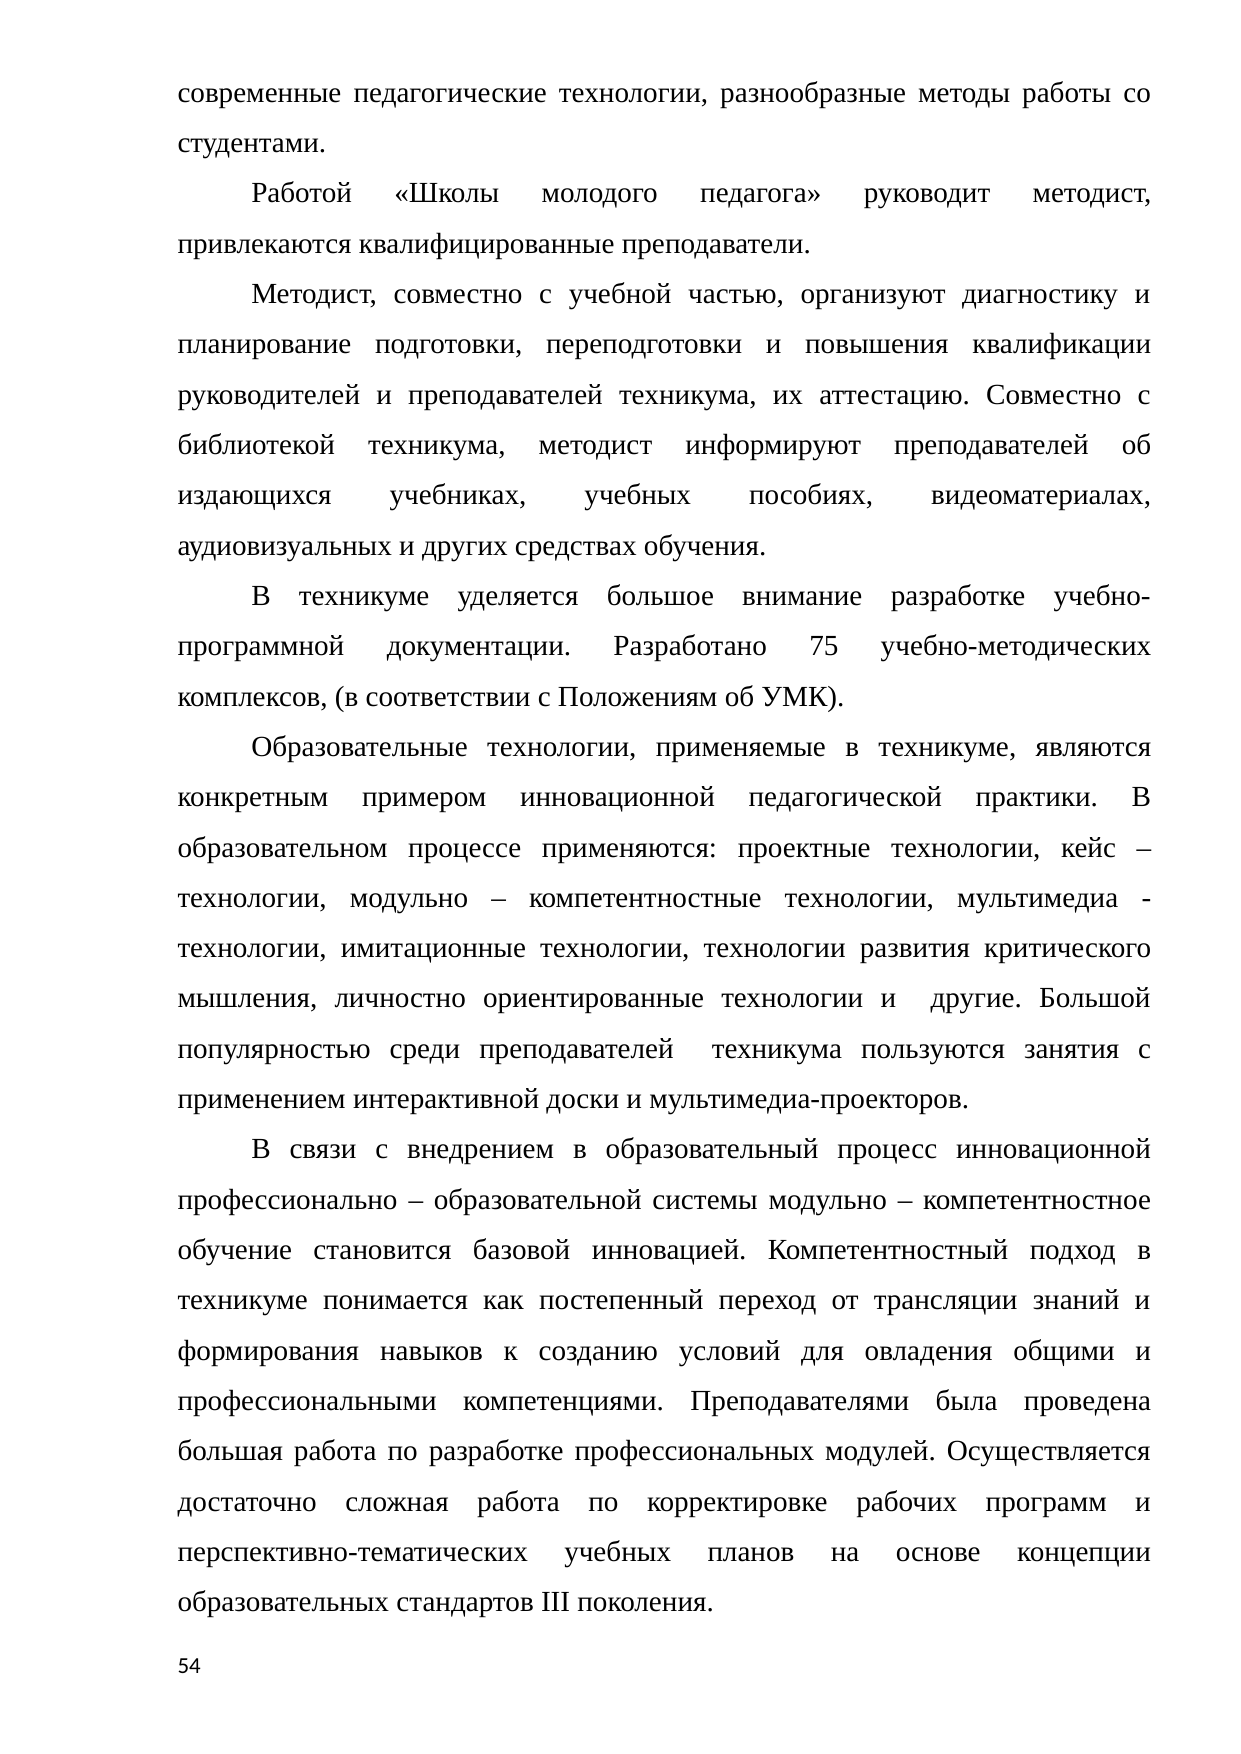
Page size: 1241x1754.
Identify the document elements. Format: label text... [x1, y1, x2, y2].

text В связи с внедрением в образовательный процесс инновационной профессионально – образовательной системы модульно – компетентностное обучение становится базовой инновацией. Компетентностный подход в техникуме понимается как постепенный переход от трансляции знаний и формирования навыков к созданию условий для овладения общими и профессиональными компетенциями. Преподавателями была проведена большая работа по разработке профессиональных модулей. Осуществляется достаточно сложная работа по корректировке рабочих программ и перспективно-тематических учебных планов на основе концепции образовательных стандартов III поколения. [177, 1132, 1152, 1618]
text Образовательные технологии, применяемые в техникуме, являются конкретным примером инновационной педагогической практики. В образовательном процессе применяются: проектные технологии, кейс – технологии, модульно – компетентностные технологии, мультимедиа - технологии, имитационные технологии, технологии развития критического мышления, личностно ориентированные технологии и другие. Большой популярностью среди преподавателей техникума пользуются занятия с применением интерактивной доски и мультимедиа-проекторов. [177, 729, 1152, 1115]
text В техникуме уделяется большое внимание разработке учебно-программной документации. Разработано 75 учебно-методических комплексов, (в соответствии с Положениям об УМК). [177, 578, 1152, 712]
text Методист, совместно с учебной частью, организуют диагностику и планирование подготовки, переподготовки и повышения квалификации руководителей и преподавателей техникума, их аттестацию. Совместно с библиотекой техникума, методист информируют преподавателей об издающихся учебниках, учебных пособиях, видеоматериалах, аудиовизуальных и других средствах обучения. [177, 276, 1152, 561]
text Работой «Школы молодого педагога» руководит методист, привлекаются квалифицированные преподаватели. [177, 176, 1152, 259]
text современные педагогические технологии, разнообразные методы работы со студентами. [177, 75, 1152, 159]
